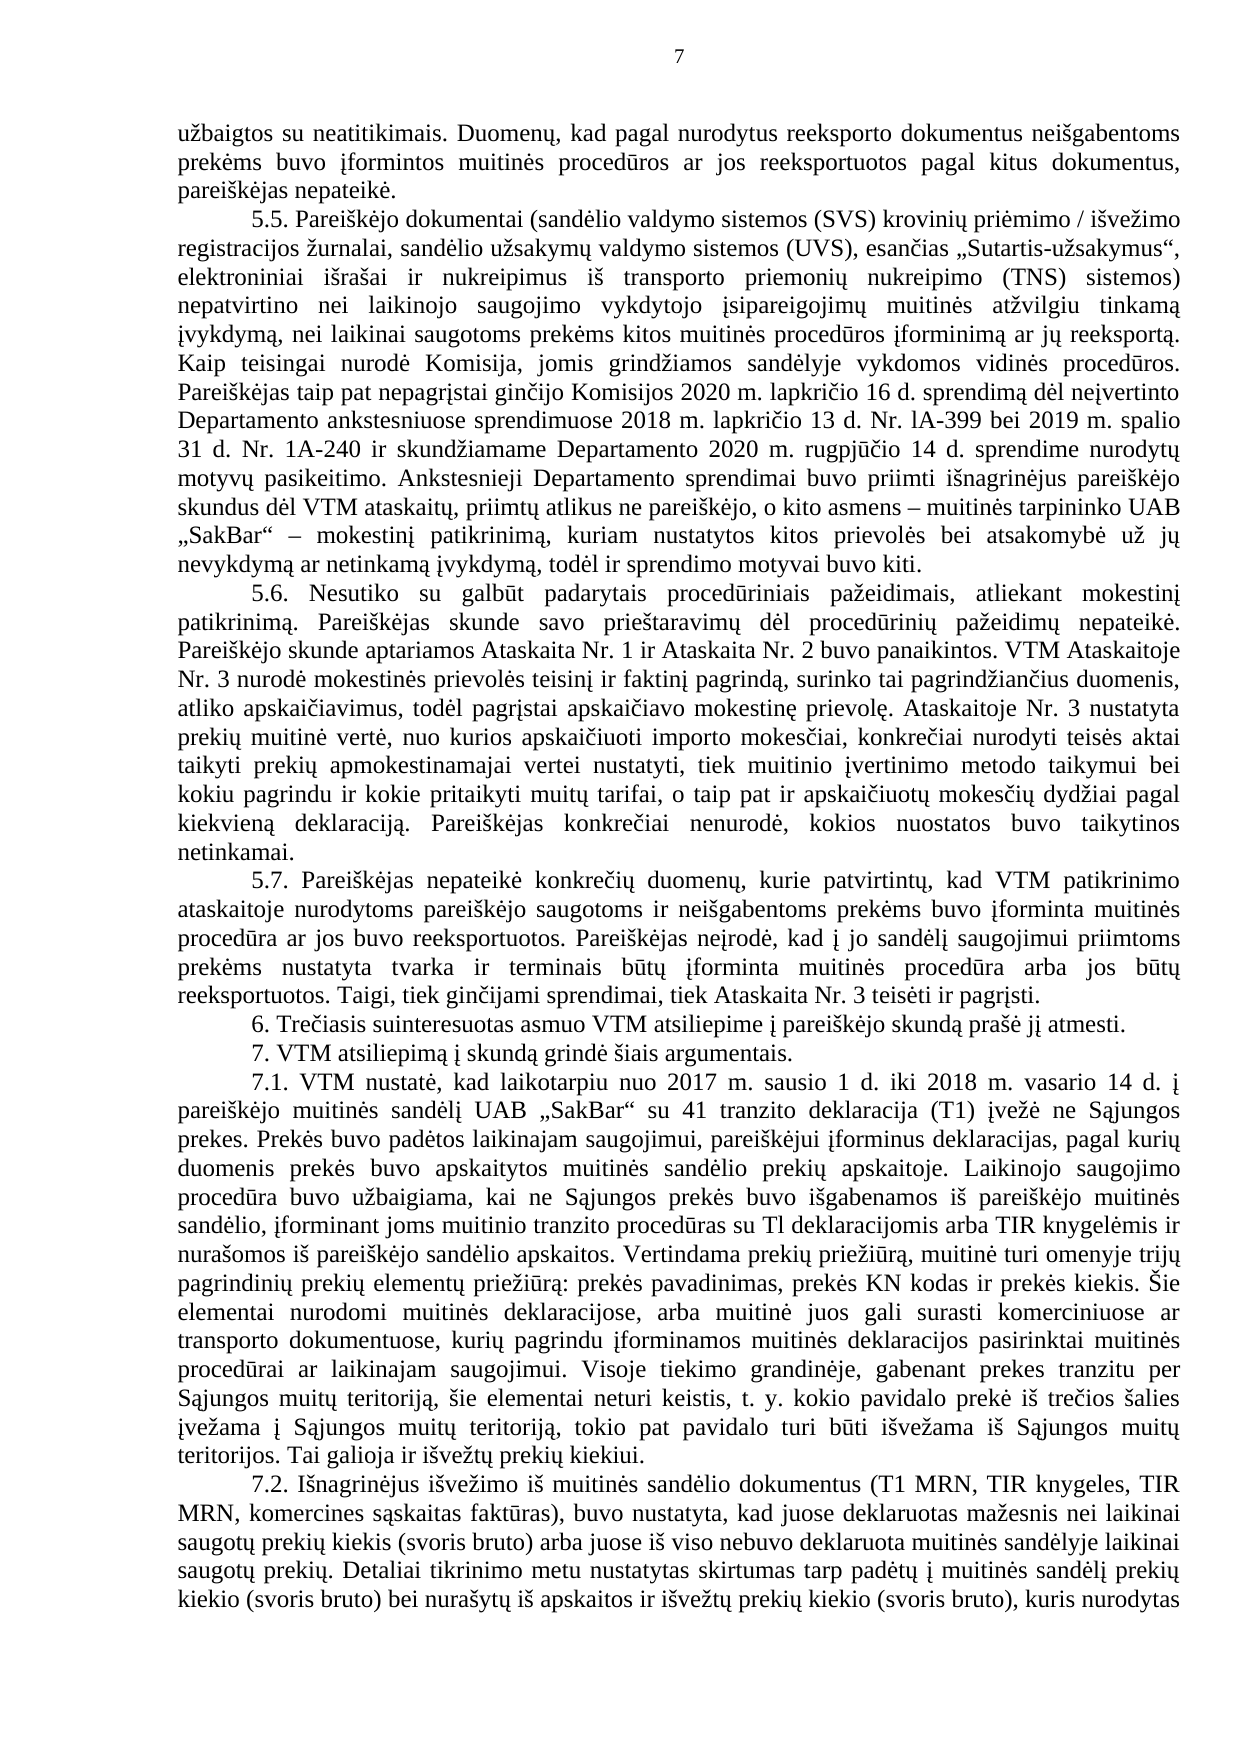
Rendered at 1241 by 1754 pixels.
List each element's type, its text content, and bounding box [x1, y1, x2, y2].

text 5.5. Pareiškėjo dokumentai (sandėlio valdymo sistemos (SVS) krovinių priėmimo / išvežimo registracijos žurnalai, sandėlio užsakymų valdymo sistemos (UVS), esančias „Sutartis-užsakymus“, elektroniniai išrašai ir nukreipimus iš transporto priemonių nukreipimo (TNS) sistemos) nepatvirtino nei laikinojo saugojimo vykdytojo įsipareigojimų muitinės atžvilgiu tinkamą įvykdymą, nei laikinai saugotoms prekėms kitos muitinės procedūros įforminimą ar jų reeksportą. Kaip teisingai nurodė Komisija, jomis grindžiamos sandėlyje vykdomos vidinės procedūros. Pareiškėjas taip pat nepagrįstai ginčijo Komisijos 2020 m. lapkričio 16 d. sprendimą dėl neįvertinto Departamento ankstesniuose sprendimuose 2018 m. lapkričio 13 d. Nr. lA-399 bei 2019 m. spalio 31 d. Nr. 1A-240 ir skundžiamame Departamento 2020 m. rugpjūčio 14 d. sprendime nurodytų motyvų pasikeitimo. Ankstesnieji Departamento sprendimai buvo priimti išnagrinėjus pareiškėjo skundus dėl VTM ataskaitų, priimtų atlikus ne pareiškėjo, o kito asmens – muitinės tarpininko UAB „SakBar“ – mokestinį patikrinimą, kuriam nustatytos kitos prievolės bei atsakomybė už jų nevykdymą ar netinkamą įvykdymą, todėl ir sprendimo motyvai buvo kiti. [177, 204, 1181, 578]
text 5.6. Nesutiko su galbūt padarytais procedūriniais pažeidimais, atliekant mokestinį patikrinimą. Pareiškėjas skunde savo prieštaravimų dėl procedūrinių pažeidimų nepateikė. Pareiškėjo skunde aptariamos Ataskaita Nr. 1 ir Ataskaita Nr. 2 buvo panaikintos. VTM Ataskaitoje Nr. 3 nurodė mokestinės prievolės teisinį ir faktinį pagrindą, surinko tai pagrindžiančius duomenis, atliko apskaičiavimus, todėl pagrįstai apskaičiavo mokestinę prievolę. Ataskaitoje Nr. 3 nustatyta prekių muitinė vertė, nuo kurios apskaičiuoti importo mokesčiai, konkrečiai nurodyti teisės aktai taikyti prekių apmokestinamajai vertei nustatyti, tiek muitinio įvertinimo metodo taikymui bei kokiu pagrindu ir kokie pritaikyti muitų tarifai, o taip pat ir apskaičiuotų mokesčių dydžiai pagal kiekvieną deklaraciją. Pareiškėjas konkrečiai nenurodė, kokios nuostatos buvo taikytinos netinkamai. [177, 578, 1181, 866]
text 7.2. Išnagrinėjus išvežimo iš muitinės sandėlio dokumentus (T1 MRN, TIR knygeles, TIR MRN, komercines sąskaitas faktūras), buvo nustatyta, kad juose deklaruotas mažesnis nei laikinai saugotų prekių kiekis (svoris bruto) arba juose iš viso nebuvo deklaruota muitinės sandėlyje laikinai saugotų prekių. Detaliai tikrinimo metu nustatytas skirtumas tarp padėtų į muitinės sandėlį prekių kiekio (svoris bruto) bei nurašytų iš apskaitos ir išvežtų prekių kiekio (svoris bruto), kuris nurodytas [177, 1469, 1181, 1613]
text 5.7. Pareiškėjas nepateikė konkrečių duomenų, kurie patvirtintų, kad VTM patikrinimo ataskaitoje nurodytoms pareiškėjo saugotoms ir neišgabentoms prekėms buvo įforminta muitinės procedūra ar jos buvo reeksportuotos. Pareiškėjas neįrodė, kad į jo sandėlį saugojimui priimtoms prekėms nustatyta tvarka ir terminais būtų įforminta muitinės procedūra arba jos būtų reeksportuotos. Taigi, tiek ginčijami sprendimai, tiek Ataskaita Nr. 3 teisėti ir pagrįsti. [177, 866, 1181, 1009]
text užbaigtos su neatitikimais. Duomenų, kad pagal nurodytus reeksporto dokumentus neišgabentoms prekėms buvo įformintos muitinės procedūros ar jos reeksportuotos pagal kitus dokumentus, pareiškėjas nepateikė. [177, 118, 1181, 204]
text 6. Trečiasis suinteresuotas asmuo VTM atsiliepime į pareiškėjo skundą prašė jį atmesti. [177, 1009, 1181, 1038]
text 7. VTM atsiliepimą į skundą grindė šiais argumentais. [177, 1038, 1181, 1067]
text 7.1. VTM nustatė, kad laikotarpiu nuo 2017 m. sausio 1 d. iki 2018 m. vasario 14 d. į pareiškėjo muitinės sandėlį UAB „SakBar“ su 41 tranzito deklaracija (T1) įvežė ne Sąjungos prekes. Prekės buvo padėtos laikinajam saugojimui, pareiškėjui įforminus deklaracijas, pagal kurių duomenis prekės buvo apskaitytos muitinės sandėlio prekių apskaitoje. Laikinojo saugojimo procedūra buvo užbaigiama, kai ne Sąjungos prekės buvo išgabenamos iš pareiškėjo muitinės sandėlio, įforminant joms muitinio tranzito procedūras su Tl deklaracijomis arba TIR knygelėmis ir nurašomos iš pareiškėjo sandėlio apskaitos. Vertindama prekių priežiūrą, muitinė turi omenyje trijų pagrindinių prekių elementų priežiūrą: prekės pavadinimas, prekės KN kodas ir prekės kiekis. Šie elementai nurodomi muitinės deklaracijose, arba muitinė juos gali surasti komerciniuose ar transporto dokumentuose, kurių pagrindu įforminamos muitinės deklaracijos pasirinktai muitinės procedūrai ar laikinajam saugojimui. Visoje tiekimo grandinėje, gabenant prekes tranzitu per Sąjungos muitų teritoriją, šie elementai neturi keistis, t. y. kokio pavidalo prekė iš trečios šalies įvežama į Sąjungos muitų teritoriją, tokio pat pavidalo turi būti išvežama iš Sąjungos muitų teritorijos. Tai galioja ir išvežtų prekių kiekiui. [177, 1067, 1181, 1469]
